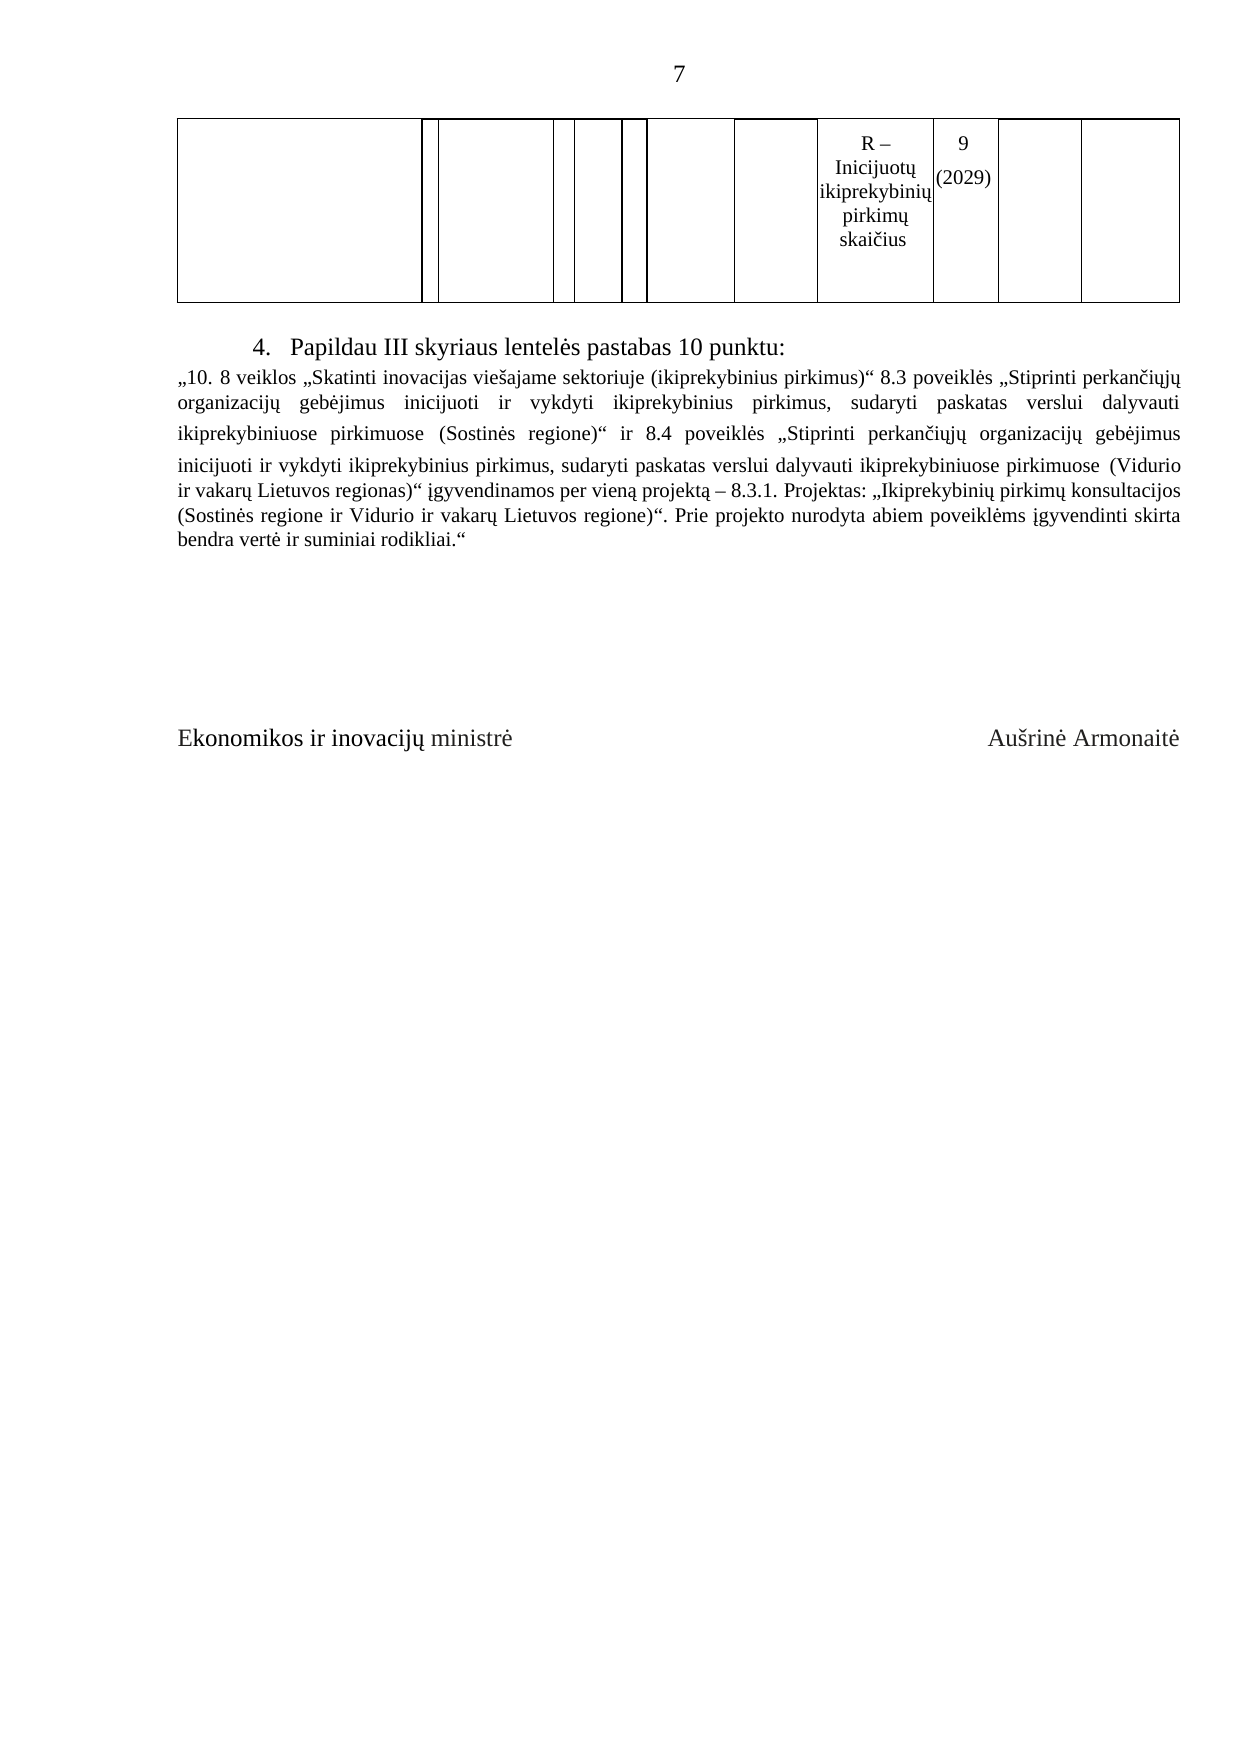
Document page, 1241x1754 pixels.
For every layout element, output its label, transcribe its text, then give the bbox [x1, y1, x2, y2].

table_header [1082, 120, 1179, 302]
table_header [423, 120, 438, 302]
table_header [178, 119, 421, 302]
table_cell R – Inicijuotų ikiprekybinių pirkimų skaičius [818, 119, 933, 302]
text Ekonomikos ir inovacijų ministrė Aušrinė Armonaitė [177, 723, 1181, 752]
table_header [999, 120, 1081, 302]
table_cell 9 (2029) [934, 119, 998, 302]
table_header [575, 120, 621, 302]
table_header [439, 120, 553, 302]
table_header [735, 120, 817, 302]
table_header [554, 120, 574, 302]
text 4. Papildau III skyriaus lentelės pastabas 10 punktu: [252, 332, 1181, 361]
table_header [623, 120, 646, 302]
text „10. 8 veiklos „Skatinti inovacijas viešajame sektoriuje (ikiprekybinius pirkimus)“ 8.3 poveiklės „Stiprinti perkančiųjų organizacijų gebėjimus inicijuoti ir vykdyti ikiprekybinius pirkimus, sudaryti paskatas verslui dalyvauti ikiprekybiniuose pirkimuose (Sostinės regione)“ ir 8.4 poveiklės „Stiprinti perkančiųjų organizacijų gebėjimus inicijuoti ir vykdyti ikiprekybinius pirkimus, sudaryti paskatas verslui dalyvauti ikiprekybiniuose pirkimuose (Vidurio ir vakarų Lietuvos regionas)“ įgyvendinamos per vieną projektą – 8.3.1. Projektas: „Ikiprekybinių pirkimų konsultacijos (Sostinės regione ir Vidurio ir vakarų Lietuvos regione)“. Prie projekto nurodyta abiem poveiklėms įgyvendinti skirta bendra vertė ir suminiai rodikliai.“ [177, 361, 1181, 551]
table_cell [648, 119, 734, 302]
